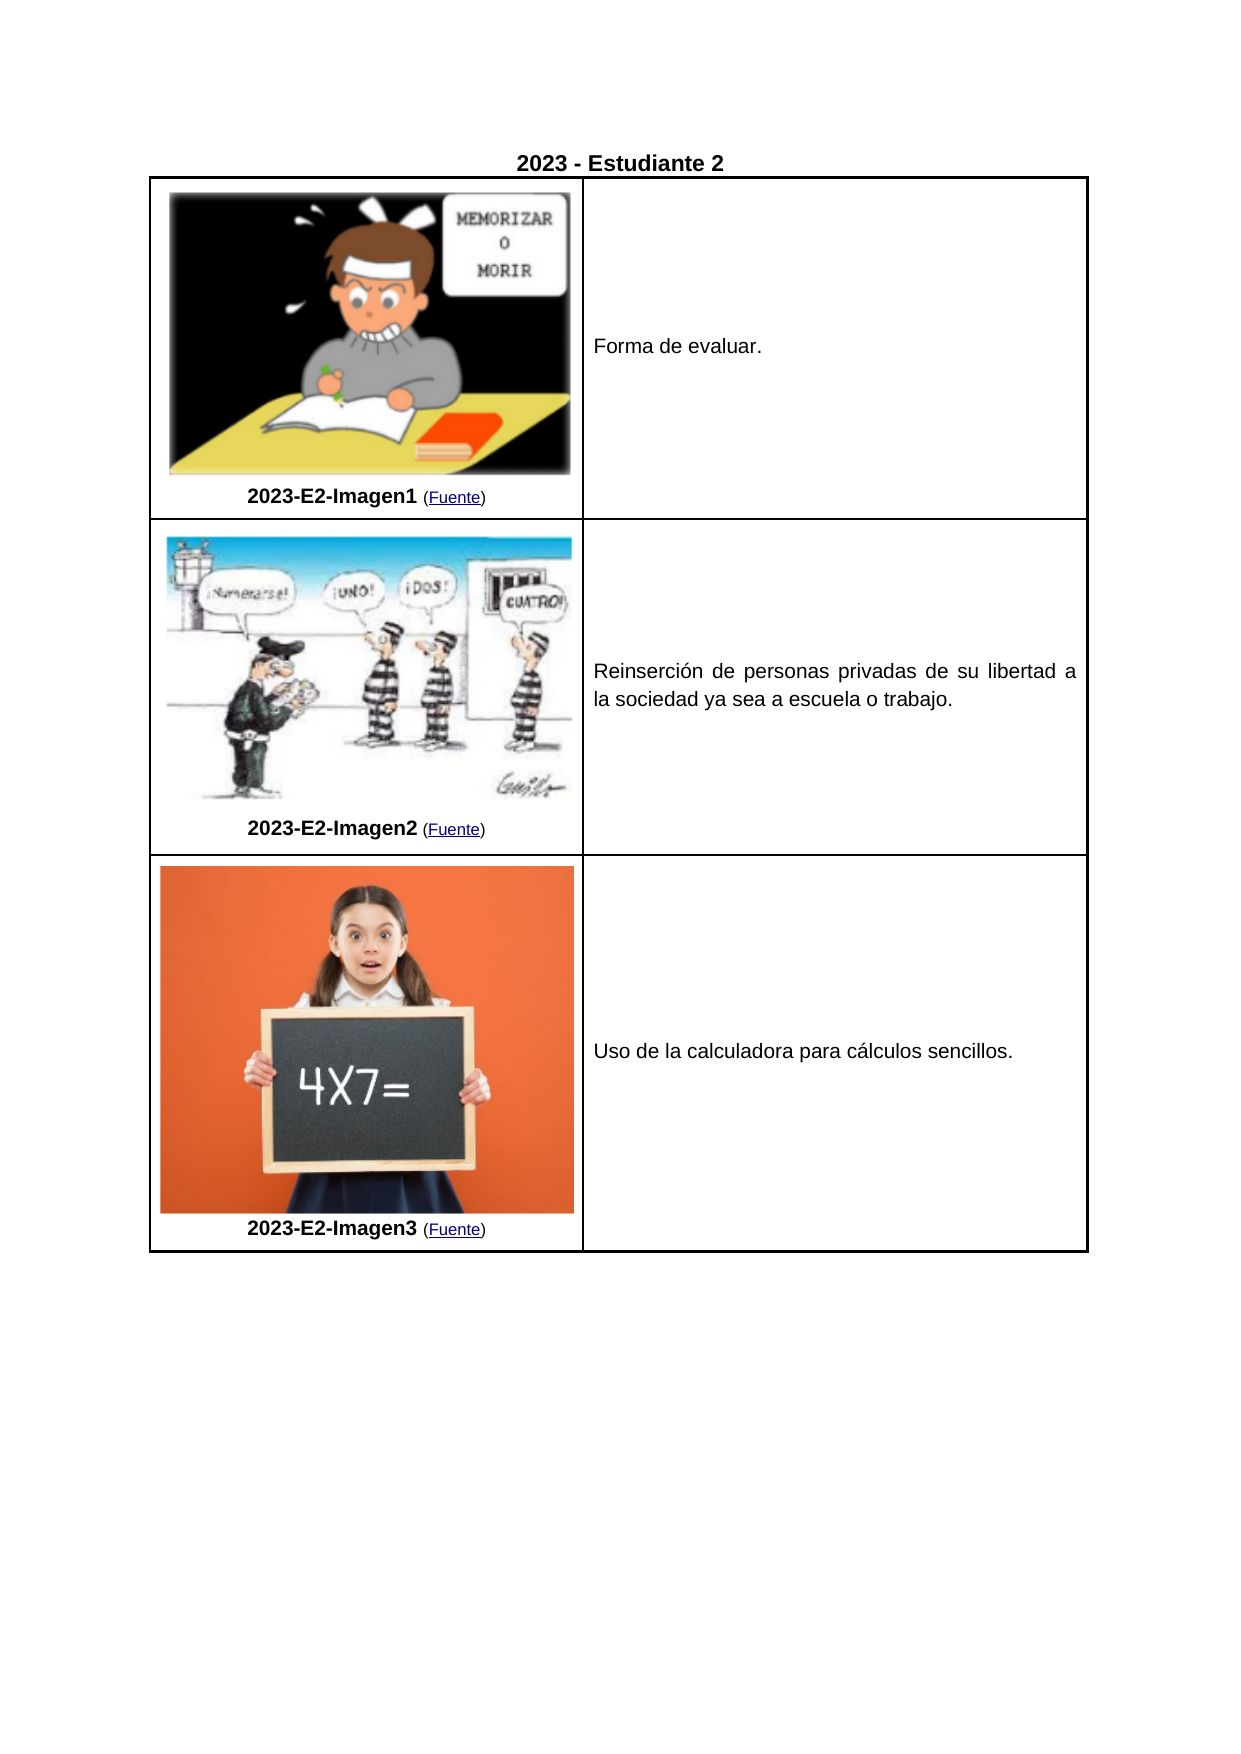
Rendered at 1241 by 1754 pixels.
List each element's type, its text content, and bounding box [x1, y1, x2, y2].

table_cell 2023-E2-Imagen3 (Fuente) [151, 856, 582, 1250]
table_header 2023-E2-Imagen1 (Fuente) [151, 179, 582, 518]
table_cell Uso de la calculadora para cálculos sencillos. [584, 856, 1086, 1250]
table_header Forma de evaluar. [584, 179, 1086, 518]
table_cell Reinserción de personas privadas de su libertad a la sociedad ya sea a escuela o trabajo. [584, 520, 1086, 854]
table_cell 2023-E2-Imagen2 (Fuente) [151, 520, 582, 854]
text 2023 - Estudiante 2 [150, 150, 1090, 176]
